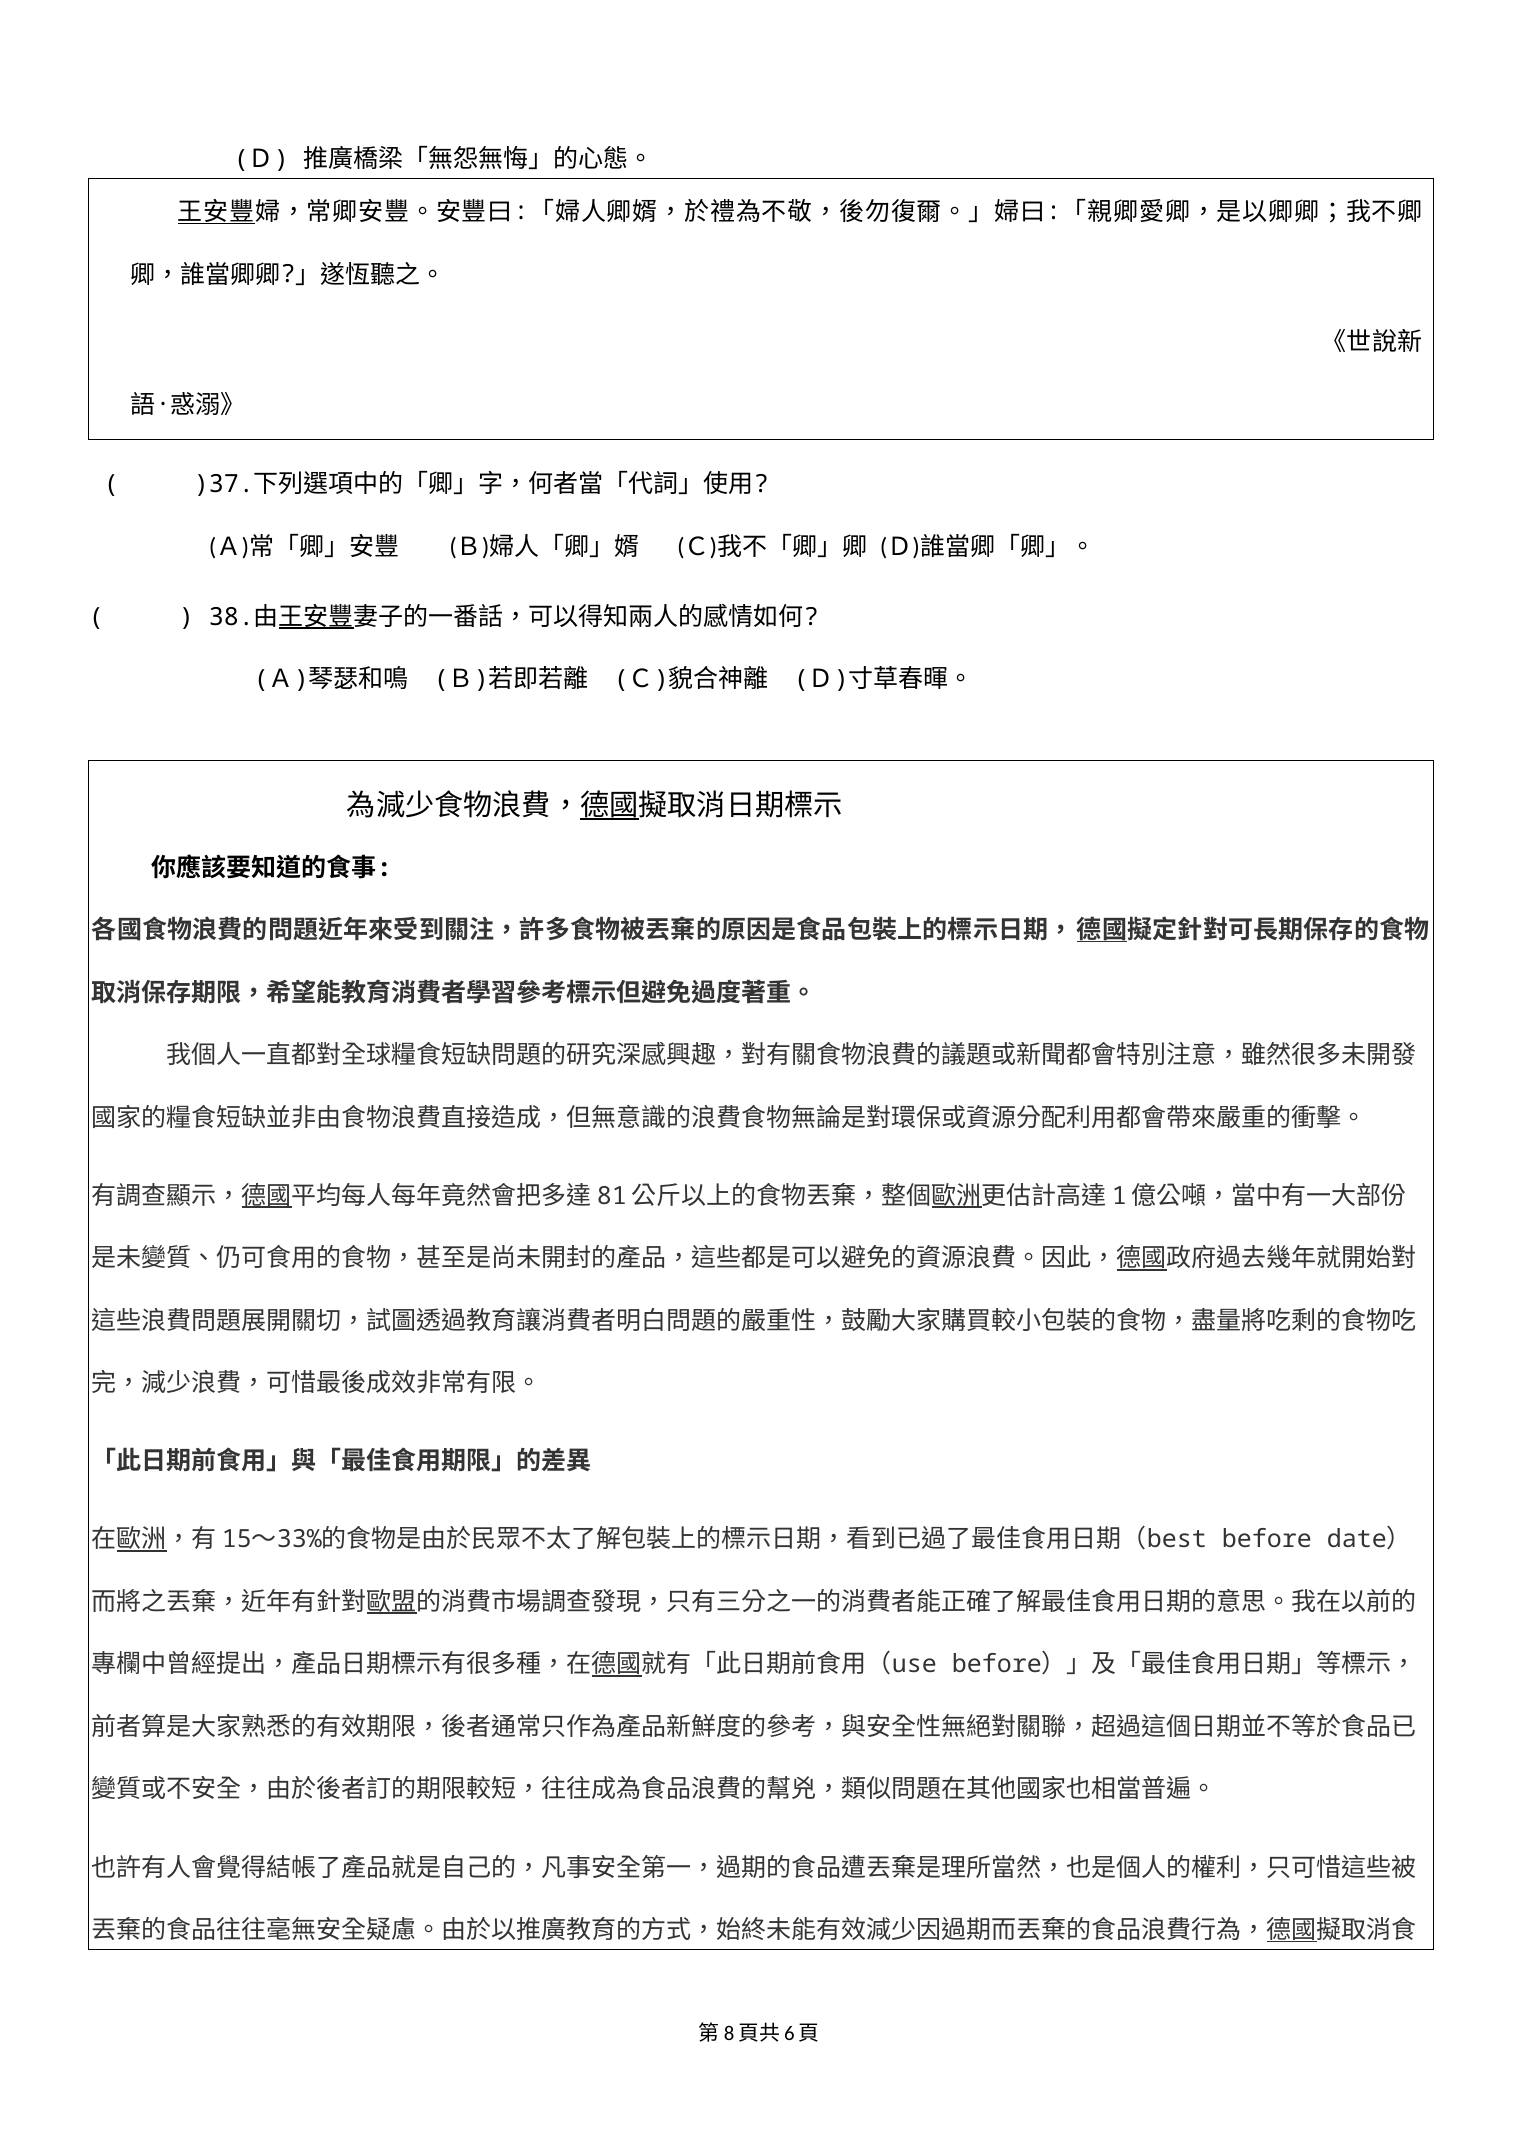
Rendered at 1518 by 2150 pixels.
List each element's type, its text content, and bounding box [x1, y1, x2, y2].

text (Ｄ) 推廣橋梁「無怨無悔」的心態。 [89, 115, 1429, 177]
text ( )37.下列選項中的「卿」字，何者當「代詞」使用? [89, 440, 1429, 502]
table_header 王安豐婦，常卿安豐。安豐曰:「婦人卿婿，於禮為不敬，後勿復爾。」婦曰:「親卿愛卿，是以卿卿；我不卿卿，誰當卿卿?」遂恆聽之。 《世說新語·惑溺》 [89, 179, 1433, 439]
table_header 為減少食物浪費，德國擬取消日期標示 你應該要知道的食事: 各國食物浪費的問題近年來受到關注，許多食物被丟棄的原因是食品包裝上的標示日期，德國擬定針對可長期保存的食物取消保存期限，希望能教育消費者學習參考標示但避免過度著重。 我個人一直都對全球糧食短缺問題的研究深感興趣，對有關食物浪費的議題或新聞都會特別注意，雖然很多未開發國家的糧食短缺並非由食物浪費直接造成，但無意識的浪費食物無論是對環保或資源分配利用都會帶來嚴重的衝擊。 有調查顯示，德國平均每人每年竟然會把多達81公斤以上的食物丟棄，整個歐洲更估計高達1億公噸，當中有一大部份是未變質、仍可食用的食物，甚至是尚未開封的產品，這些都是可以避免的資源浪費。因此，德國政府過去幾年就開始對這些浪費問題展開關切，試圖透過教育讓消費者明白問題的嚴重性，鼓勵大家購買較小包裝的食物，盡量將吃剩的食物吃完，減少浪費，可惜最後成效非常有限。 「此日期前食用」與「最佳食用期限」的差異 在歐洲，有15～33%的食物是由於民眾不太了解包裝上的標示日期，看到已過了最佳食用日期（best before date）而將之丟棄，近年有針對歐盟的消費市場調查發現，只有三分之一的消費者能正確了解最佳食用日期的意思。我在以前的專欄中曾經提出，產品日期標示有很多種，在德國就有「此日期前食用（use before）」及「最佳食用日期」等標示，前者算是大家熟悉的有效期限，後者通常只作為產品新鮮度的參考，與安全性無絕對關聯，超過這個日期並不等於食品已變質或不安全，由於後者訂的期限較短，往往成為食品浪費的幫兇，類似問題在其他國家也相當普遍。 也許有人會覺得結帳了產品就是自己的，凡事安全第一，過期的食品遭丟棄是理所當然，也是個人的權利，只可惜這些被丟棄的食品往往毫無安全疑慮。由於以推廣教育的方式，始終未能有效減少因過期而丟棄的食品浪費行為，德國擬取消食 [89, 761, 1433, 1948]
text (Ａ)琴瑟和鳴 (Ｂ)若即若離 (Ｃ)貌合神離 (Ｄ)寸草春暉。 [89, 635, 1429, 697]
text ( ) 38.由王安豐妻子的一番話，可以得知兩人的感情如何? [89, 572, 1429, 635]
text (Ａ)常「卿」安豐 (Ｂ)婦人「卿」婿 (Ｃ)我不「卿」卿 (Ｄ)誰當卿「卿」。 [119, 502, 1429, 565]
